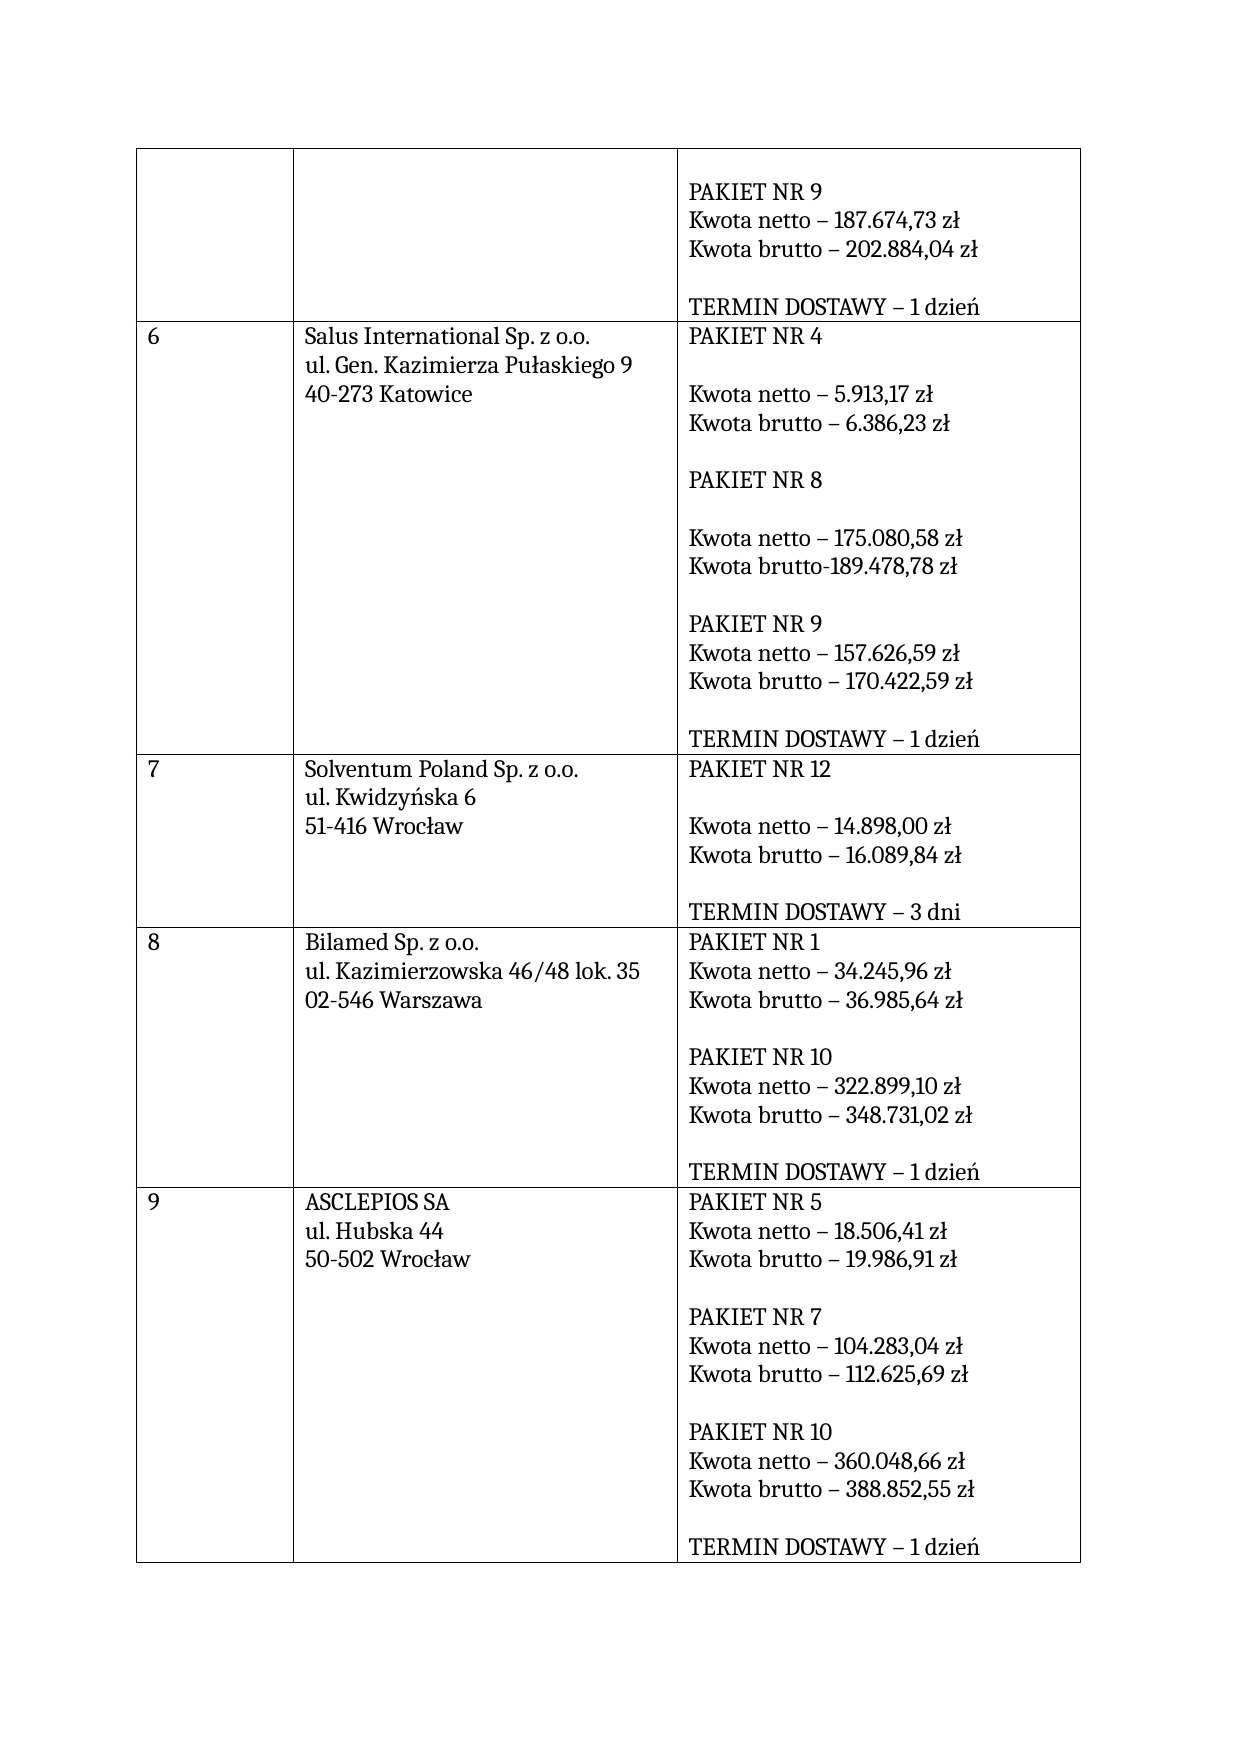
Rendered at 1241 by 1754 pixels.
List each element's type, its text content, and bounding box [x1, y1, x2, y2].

table_cell ASCLEPIOS SA ul. Hubska 44 50-502 Wrocław [294, 1188, 677, 1562]
table_cell [137, 149, 293, 321]
table_cell 6 [137, 322, 293, 753]
table_cell [294, 149, 677, 321]
table_cell 8 [137, 928, 293, 1187]
table_cell PAKIET NR 4 Kwota netto – 5.913,17 zł Kwota brutto – 6.386,23 zł PAKIET NR 8 Kwota netto – 175.080,58 zł Kwota brutto-189.478,78 zł PAKIET NR 9 Kwota netto – 157.626,59 zł Kwota brutto – 170.422,59 zł TERMIN DOSTAWY – 1 dzień [678, 322, 1080, 753]
table_cell PAKIET NR 12 Kwota netto – 14.898,00 zł Kwota brutto – 16.089,84 zł TERMIN DOSTAWY – 3 dni [678, 755, 1080, 927]
table_cell 7 [137, 755, 293, 927]
table_cell PAKIET NR 9 Kwota netto – 187.674,73 zł Kwota brutto – 202.884,04 zł TERMIN DOSTAWY – 1 dzień [678, 149, 1080, 321]
table_cell Salus International Sp. z o.o. ul. Gen. Kazimierza Pułaskiego 9 40-273 Katowice [294, 322, 677, 753]
table_cell Bilamed Sp. z o.o. ul. Kazimierzowska 46/48 lok. 35 02-546 Warszawa [294, 928, 677, 1187]
table_cell PAKIET NR 1 Kwota netto – 34.245,96 zł Kwota brutto – 36.985,64 zł PAKIET NR 10 Kwota netto – 322.899,10 zł Kwota brutto – 348.731,02 zł TERMIN DOSTAWY – 1 dzień [678, 928, 1080, 1187]
table_cell Solventum Poland Sp. z o.o. ul. Kwidzyńska 6 51-416 Wrocław [294, 755, 677, 927]
table_cell PAKIET NR 5 Kwota netto – 18.506,41 zł Kwota brutto – 19.986,91 zł PAKIET NR 7 Kwota netto – 104.283,04 zł Kwota brutto – 112.625,69 zł PAKIET NR 10 Kwota netto – 360.048,66 zł Kwota brutto – 388.852,55 zł TERMIN DOSTAWY – 1 dzień [678, 1188, 1080, 1562]
table_cell 9 [137, 1188, 293, 1562]
